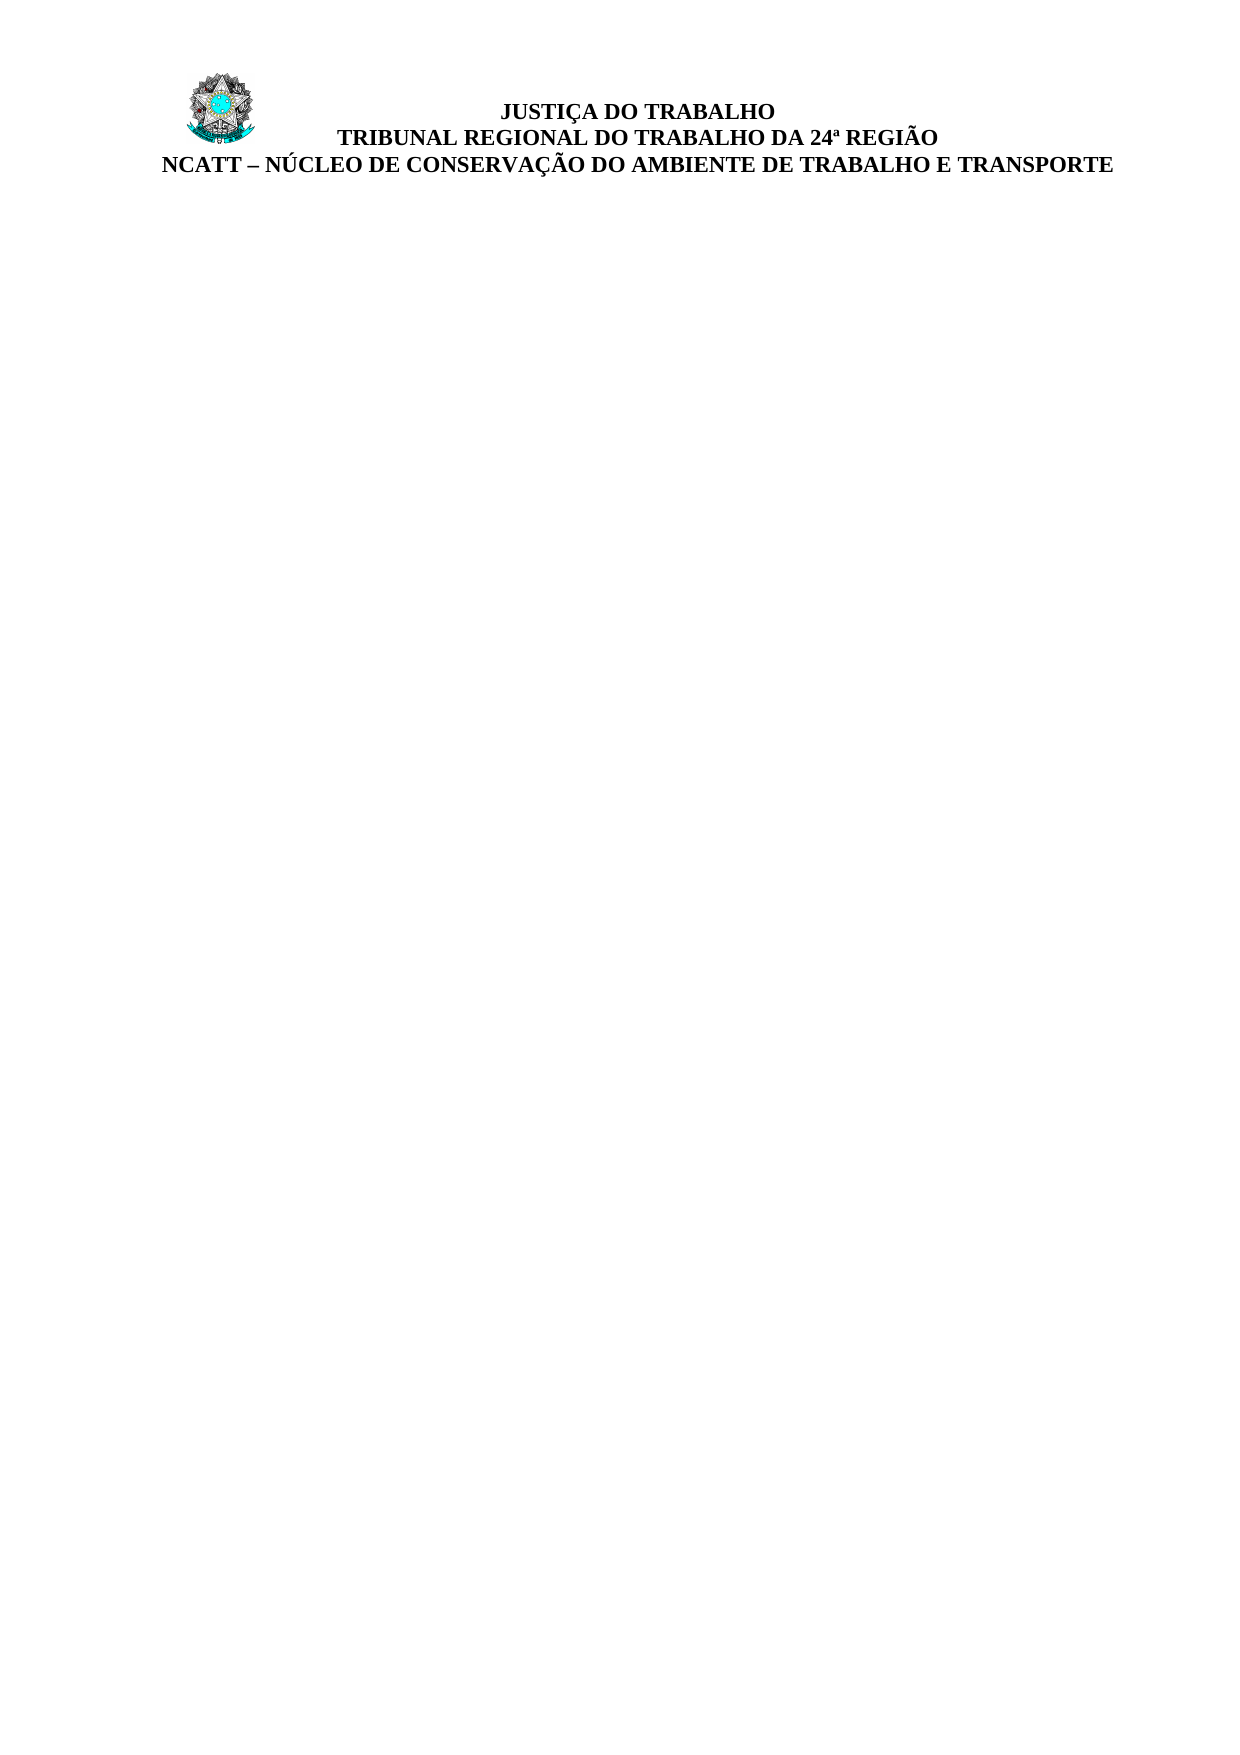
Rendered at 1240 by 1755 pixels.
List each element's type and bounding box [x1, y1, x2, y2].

picture [186, 73, 255, 144]
